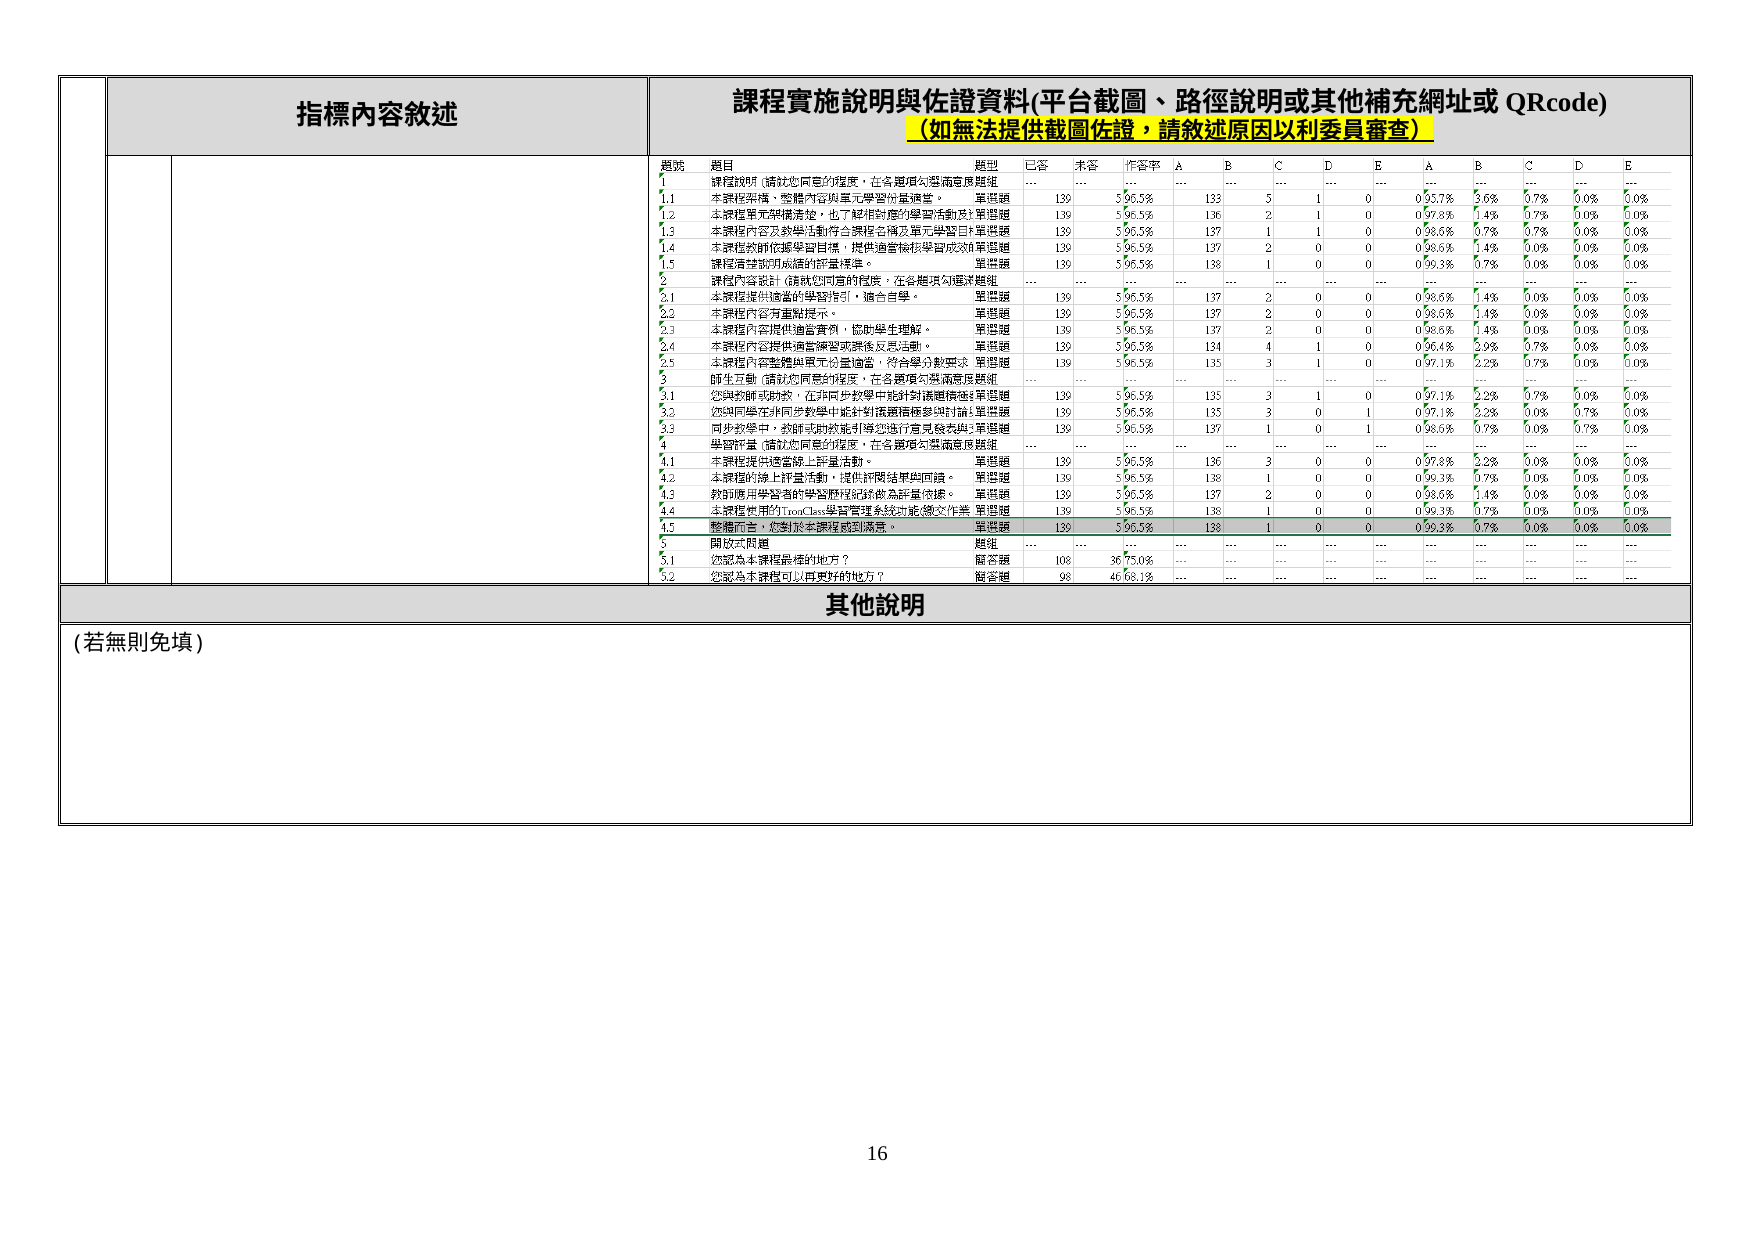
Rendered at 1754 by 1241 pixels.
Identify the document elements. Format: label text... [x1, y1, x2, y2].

table_header [61, 78, 105, 155]
table_cell 其他說明 [61, 586, 1690, 622]
table_header 課程實施說明與佐證資料(平台截圖、路徑說明或其他補充網址或QRcode) （如無法提供截圖佐證，請敘述原因以利委員審查） [650, 78, 1690, 155]
table_cell [172, 156, 648, 583]
table_cell (若無則免填) [61, 625, 1690, 823]
table_cell [108, 156, 171, 583]
table_cell [61, 155, 105, 583]
table_cell [649, 156, 1690, 583]
table_header 指標內容敘述 [108, 78, 647, 155]
